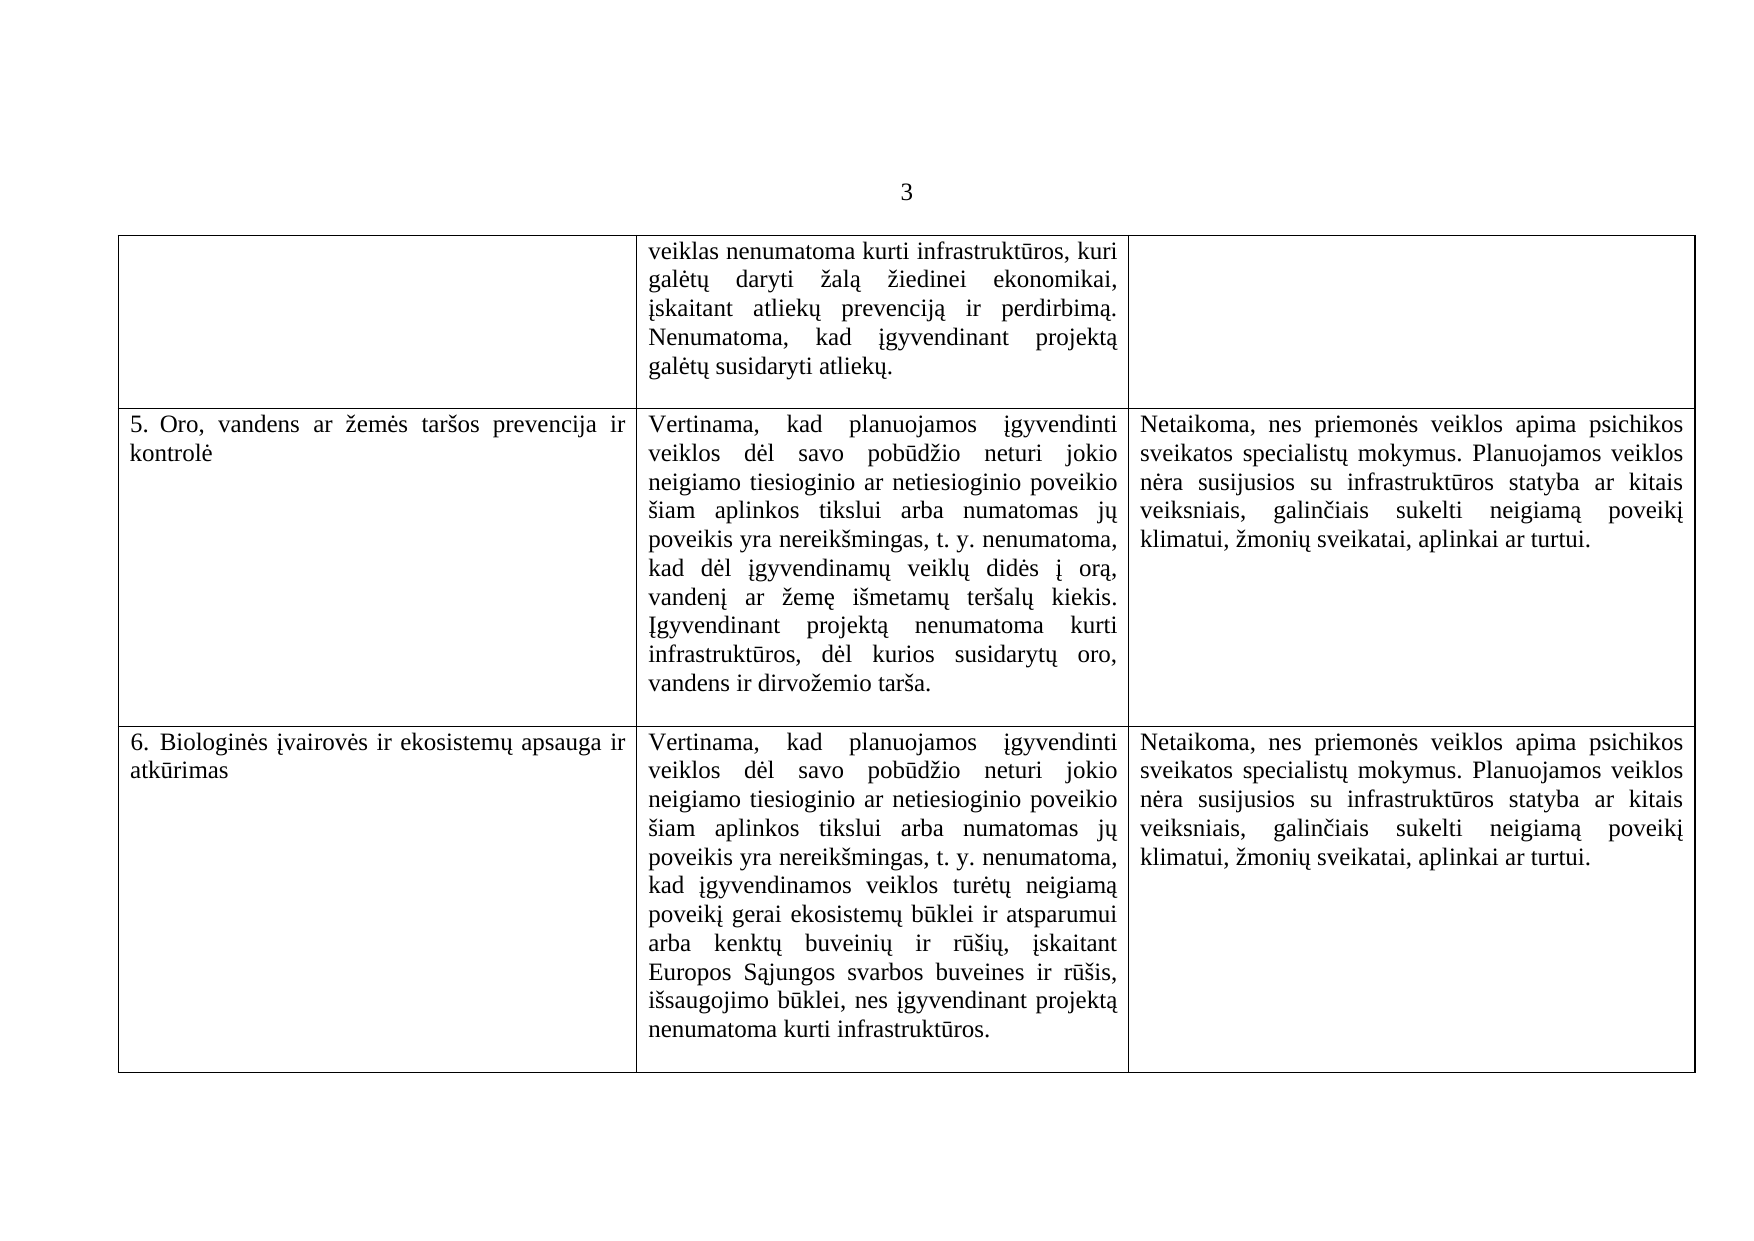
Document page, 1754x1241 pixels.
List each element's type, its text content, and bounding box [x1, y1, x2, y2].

table_cell [1129, 236, 1694, 408]
table_cell Netaikoma, nes priemonės veiklos apima psichikos sveikatos specialistų mokymus. Planuojamos veiklos nėra susijusios su infrastruktūros statyba ar kitais veiksniais, galinčiais sukelti neigiamą poveikį klimatui, žmonių sveikatai, aplinkai ar turtui. [1129, 409, 1694, 726]
table_cell [119, 236, 636, 408]
table_cell veiklas nenumatoma kurti infrastruktūros, kuri galėtų daryti žalą žiedinei ekonomikai, įskaitant atliekų prevenciją ir perdirbimą. Nenumatoma, kad įgyvendinant projektą galėtų susidaryti atliekų. [637, 236, 1128, 408]
table_cell Netaikoma, nes priemonės veiklos apima psichikos sveikatos specialistų mokymus. Planuojamos veiklos nėra susijusios su infrastruktūros statyba ar kitais veiksniais, galinčiais sukelti neigiamą poveikį klimatui, žmonių sveikatai, aplinkai ar turtui. [1129, 727, 1694, 1072]
table_cell Vertinama, kad planuojamos įgyvendinti veiklos dėl savo pobūdžio neturi jokio neigiamo tiesioginio ar netiesioginio poveikio šiam aplinkos tikslui arba numatomas jų poveikis yra nereikšmingas, t. y. nenumatoma, kad įgyvendinamos veiklos turėtų neigiamą poveikį gerai ekosistemų būklei ir atsparumui arba kenktų buveinių ir rūšių, įskaitant Europos Sąjungos svarbos buveines ir rūšis, išsaugojimo būklei, nes įgyvendinant projektą nenumatoma kurti infrastruktūros. [637, 727, 1128, 1072]
table_cell 5. Oro, vandens ar žemės taršos prevencija ir kontrolė [119, 409, 636, 726]
table_cell 6. Biologinės įvairovės ir ekosistemų apsauga ir atkūrimas [119, 727, 636, 1072]
table_cell Vertinama, kad planuojamos įgyvendinti veiklos dėl savo pobūdžio neturi jokio neigiamo tiesioginio ar netiesioginio poveikio šiam aplinkos tikslui arba numatomas jų poveikis yra nereikšmingas, t. y. nenumatoma, kad dėl įgyvendinamų veiklų didės į orą, vandenį ar žemę išmetamų teršalų kiekis. Įgyvendinant projektą nenumatoma kurti infrastruktūros, dėl kurios susidarytų oro, vandens ir dirvožemio tarša. [637, 409, 1128, 726]
